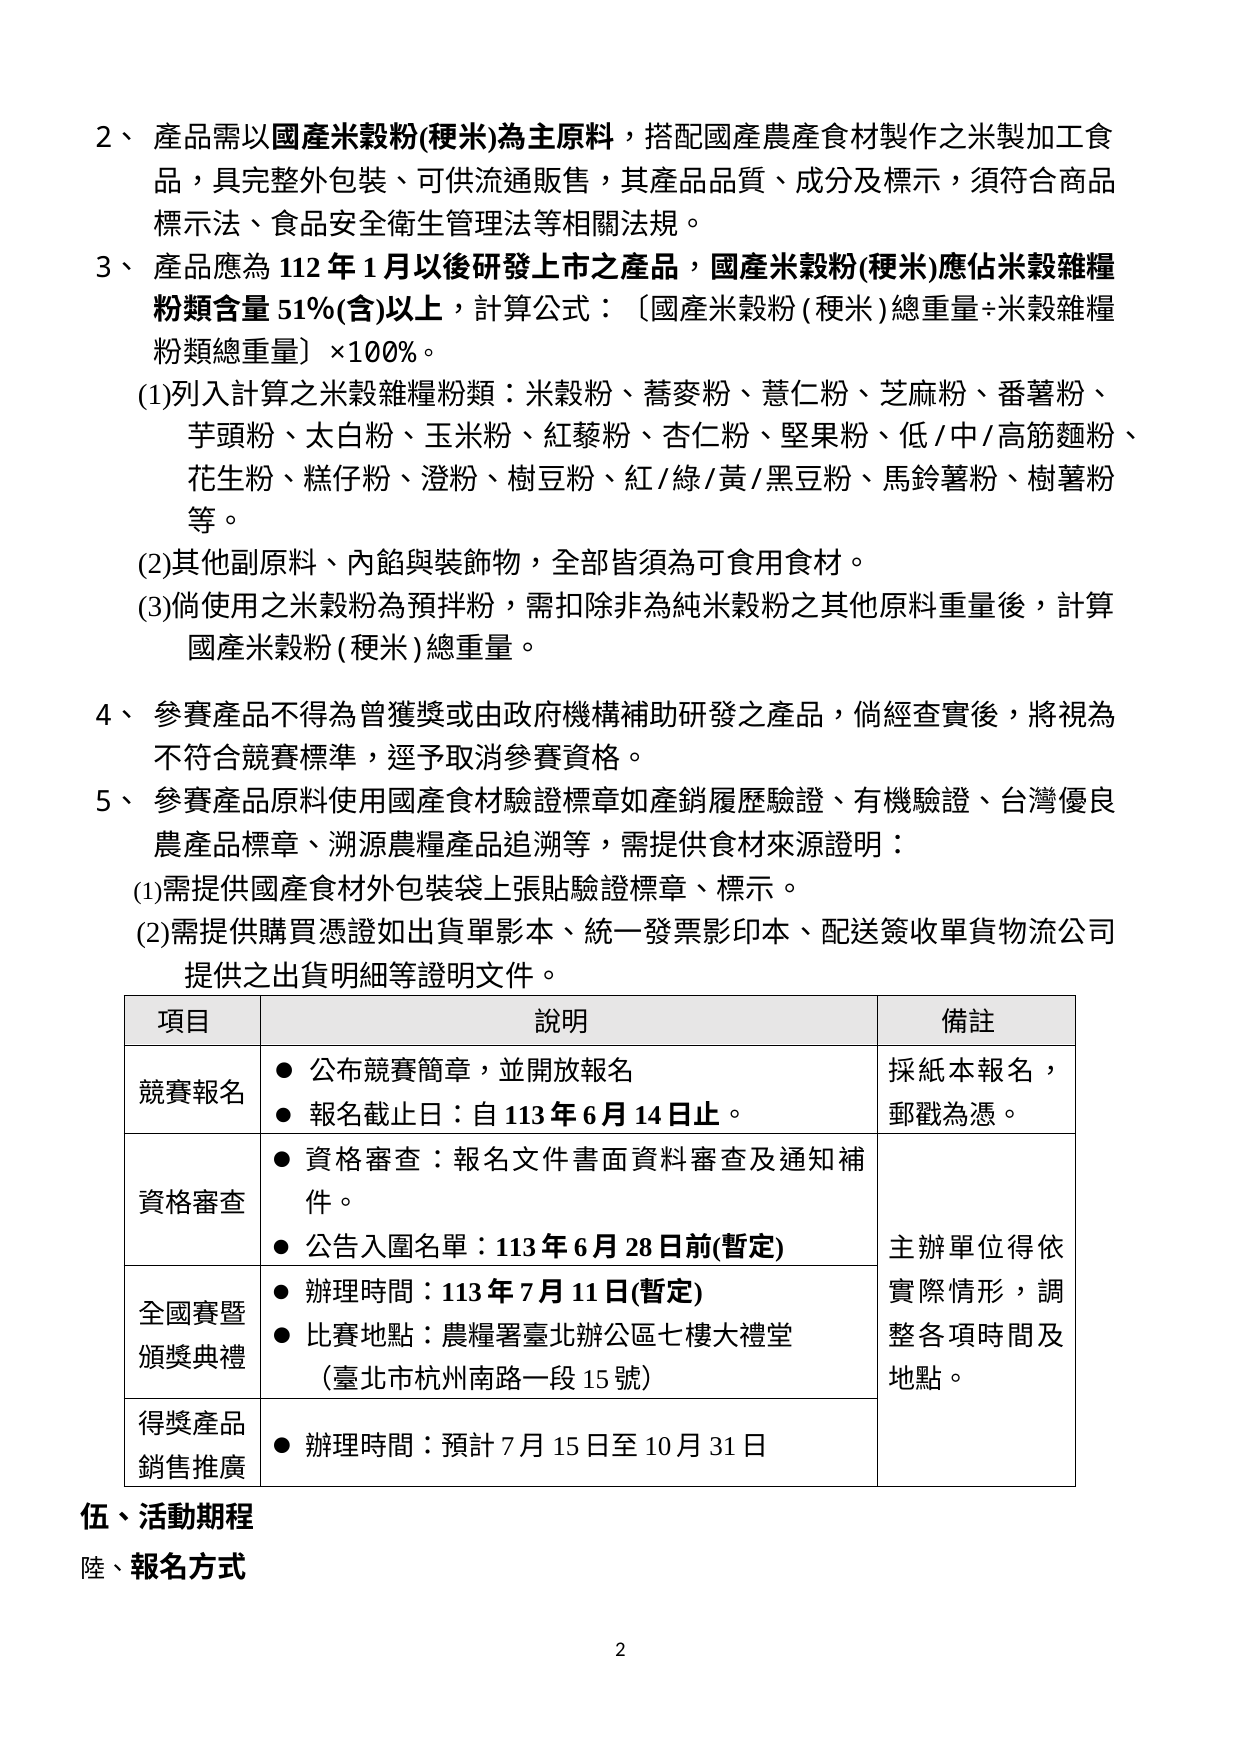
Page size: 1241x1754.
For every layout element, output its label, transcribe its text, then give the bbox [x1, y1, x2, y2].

list 其他副原料、內餡與裝飾物，全部皆須為可食用食材。 [138, 540, 1116, 582]
table_cell 採紙本報名，郵戳為憑。 [878, 1046, 1075, 1133]
list 倘使用之米穀粉為預拌粉，需扣除非為純米穀粉之其他原料重量後，計算國產米穀粉(稉米)總重量。 [138, 582, 1116, 667]
table_header 項目 [125, 996, 260, 1044]
table_cell 全國賽暨頒獎典禮 [125, 1266, 260, 1398]
table_cell 主辦單位得依實際情形，調整各項時間及地點。 [878, 1134, 1075, 1486]
table_cell 資格審查：報名文件書面資料審查及通知補件。 公告入圍名單：113年6月28日前(暫定) [261, 1134, 877, 1265]
table_header 說明 [261, 996, 877, 1044]
table_cell 辦理時間：113年7月11日(暫定) 比賽地點：農糧署臺北辦公區七樓大禮堂 （臺北市杭州南路一段15號） [261, 1266, 877, 1398]
list 列入計算之米穀雜糧粉類：米穀粉、蕎麥粉、薏仁粉、芝麻粉、番薯粉、芋頭粉、太白粉、玉米粉、紅藜粉、杏仁粉、堅果粉、低/中/高筋麵粉、花生粉、糕仔粉、澄粉、樹豆粉、紅/綠/黃/黑豆粉、馬鈴薯粉、樹薯粉等。 [138, 371, 1116, 540]
list 需提供購買憑證如出貨單影本、統一發票影印本、配送簽收單貨物流公司提供之出貨明細等證明文件。 [136, 908, 1116, 995]
table_cell 公布競賽簡章，並開放報名 報名截止日：自113年6月14日止。 [261, 1046, 877, 1133]
table_cell 辦理時間：預計7月15日至10月31日 [261, 1399, 877, 1486]
table_header 備註 [878, 996, 1075, 1044]
table_cell 得獎產品銷售推廣 [125, 1399, 260, 1486]
list 產品需以國產米穀粉(稉米)為主原料，搭配國產農產食材製作之米製加工食品，具完整外包裝、可供流通販售，其產品品質、成分及標示，須符合商品標示法、食品安全衛生管理法等相關法規。 [94, 112, 1116, 243]
list 參賽產品不得為曾獲獎或由政府機構補助研發之產品，倘經查實後，將視為不符合競賽標準，逕予取消參賽資格。 [94, 692, 1116, 777]
list 活動期程 [80, 1487, 1116, 1537]
list 需提供國產食材外包裝袋上張貼驗證標章、標示。 [133, 864, 1116, 908]
table_cell 競賽報名 [125, 1046, 260, 1133]
list 報名方式 [80, 1537, 1116, 1587]
table_cell 資格審查 [125, 1134, 260, 1265]
list 參賽產品原料使用國產食材驗證標章如產銷履歷驗證、有機驗證、台灣優良農產品標章、溯源農糧產品追溯等，需提供食材來源證明： [94, 777, 1116, 864]
list 產品應為112年1月以後研發上市之產品，國產米穀粉(稉米)應佔米穀雜糧粉類含量51％(含)以上，計算公式：〔國產米穀粉(稉米)總重量÷米穀雜糧粉類總重量〕×100%。 [94, 243, 1116, 371]
